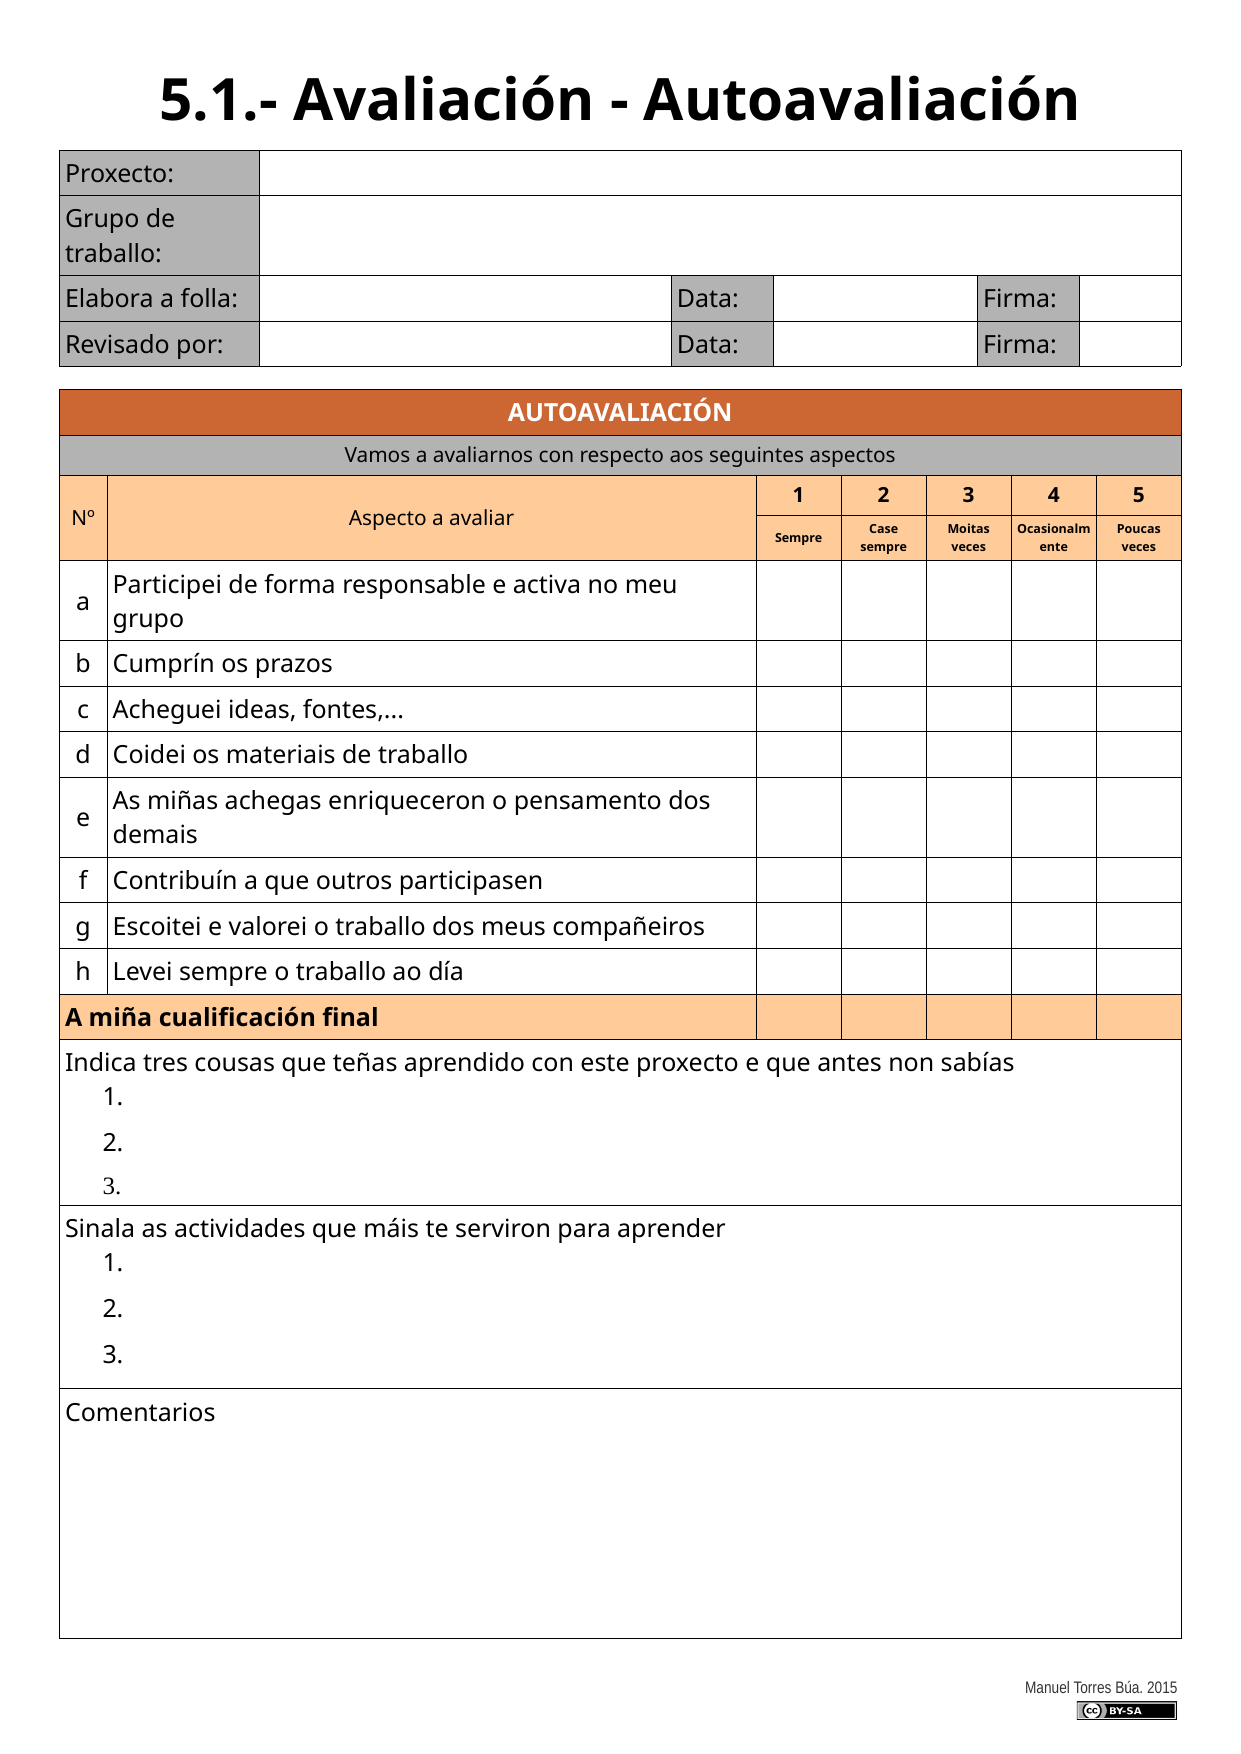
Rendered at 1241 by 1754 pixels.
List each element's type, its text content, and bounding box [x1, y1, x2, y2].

table_cell Data: [672, 276, 773, 321]
table_cell Comentarios [60, 1389, 1181, 1638]
table_cell [757, 903, 841, 948]
table_cell [774, 322, 977, 366]
table_cell Elabora a folla: [60, 276, 259, 321]
table_cell [1097, 687, 1181, 731]
table_cell Indica tres cousas que teñas aprendido con este proxecto e que antes non sabías [60, 1040, 1181, 1205]
table_cell [757, 995, 841, 1039]
table_cell [842, 995, 926, 1039]
table_cell [1097, 903, 1181, 948]
table_cell Poucas veces [1097, 516, 1181, 560]
table_cell [757, 732, 841, 777]
table_cell [757, 778, 841, 857]
table_cell [1097, 995, 1181, 1039]
table_cell f [60, 858, 107, 902]
table_cell [1012, 858, 1096, 902]
table_cell [757, 949, 841, 993]
table_cell [1097, 561, 1181, 640]
table_cell 4 [1012, 476, 1096, 515]
table_header [260, 151, 1181, 195]
table_cell [1097, 778, 1181, 857]
table_cell A miña cualificación final [60, 995, 756, 1039]
table_cell Contribuín a que outros participasen [108, 858, 756, 902]
table_cell Levei sempre o traballo ao día [108, 949, 756, 993]
table_cell a [60, 561, 107, 640]
table_cell [1012, 687, 1096, 731]
table_cell 2 [842, 476, 926, 515]
table_cell [927, 858, 1011, 902]
table_cell [927, 778, 1011, 857]
table_cell [842, 778, 926, 857]
table_cell h [60, 949, 107, 993]
table_cell [757, 641, 841, 686]
table_cell [260, 276, 671, 321]
table_cell [1012, 995, 1096, 1039]
table_cell Moitas veces [927, 516, 1011, 560]
table_cell b [60, 641, 107, 686]
table_cell 5 [1097, 476, 1181, 515]
table_cell [842, 903, 926, 948]
table_cell [260, 196, 1181, 275]
table_cell As miñas achegas enriqueceron o pensamento dos demais [108, 778, 756, 857]
table_cell [842, 561, 926, 640]
table_cell Firma: [978, 276, 1079, 321]
table_cell Participei de forma responsable e activa no meu grupo [108, 561, 756, 640]
table_cell [1012, 949, 1096, 993]
table_cell [1097, 641, 1181, 686]
picture [1076, 1701, 1177, 1720]
table_cell Escoitei e valorei o traballo dos meus compañeiros [108, 903, 756, 948]
table_cell [757, 687, 841, 731]
table_cell Sempre [757, 516, 841, 560]
table_cell [1012, 778, 1096, 857]
table_cell [1012, 903, 1096, 948]
table_cell Nº [60, 476, 107, 560]
table_cell [1080, 322, 1181, 366]
table_cell [842, 949, 926, 993]
table_cell [260, 322, 671, 366]
table_cell [927, 732, 1011, 777]
table_cell [1080, 276, 1181, 321]
table_cell e [60, 778, 107, 857]
table_cell [927, 903, 1011, 948]
table_cell d [60, 732, 107, 777]
table_cell [927, 641, 1011, 686]
table_cell Revisado por: [60, 322, 259, 366]
table_cell Grupo de traballo: [60, 196, 259, 275]
table_cell Case sempre [842, 516, 926, 560]
table_cell [842, 687, 926, 731]
table_cell [927, 687, 1011, 731]
table_cell [927, 561, 1011, 640]
table_cell Sinala as actividades que máis te serviron para aprender [60, 1206, 1181, 1388]
table_cell [927, 949, 1011, 993]
table_cell [1012, 732, 1096, 777]
table_cell [757, 858, 841, 902]
table_cell [1097, 732, 1181, 777]
table_cell [1097, 949, 1181, 993]
table_cell 1 [757, 476, 841, 515]
table_cell Data: [672, 322, 773, 366]
table_cell [927, 995, 1011, 1039]
table_cell [842, 858, 926, 902]
table_cell Aspecto a avaliar [108, 476, 756, 560]
table_cell Firma: [978, 322, 1079, 366]
table_cell Acheguei ideas, fontes,... [108, 687, 756, 731]
table_cell Cumprín os prazos [108, 641, 756, 686]
table_cell [1097, 858, 1181, 902]
table_cell [842, 732, 926, 777]
table_cell Ocasionalmente [1012, 516, 1096, 560]
table_cell [757, 561, 841, 640]
table_cell [1012, 561, 1096, 640]
table_header AUTOAVALIACIÓN [60, 390, 1181, 435]
table_header Proxecto: [60, 151, 259, 195]
table_cell Vamos a avaliarnos con respecto aos seguintes aspectos [60, 436, 1181, 475]
table_cell 3 [927, 476, 1011, 515]
table_cell [774, 276, 977, 321]
table_cell Coidei os materiais de traballo [108, 732, 756, 777]
table_cell g [60, 903, 107, 948]
table_cell c [60, 687, 107, 731]
title 5.1.- Avaliación - Autoavaliación [59, 58, 1181, 137]
table_cell [1012, 641, 1096, 686]
table_cell [842, 641, 926, 686]
